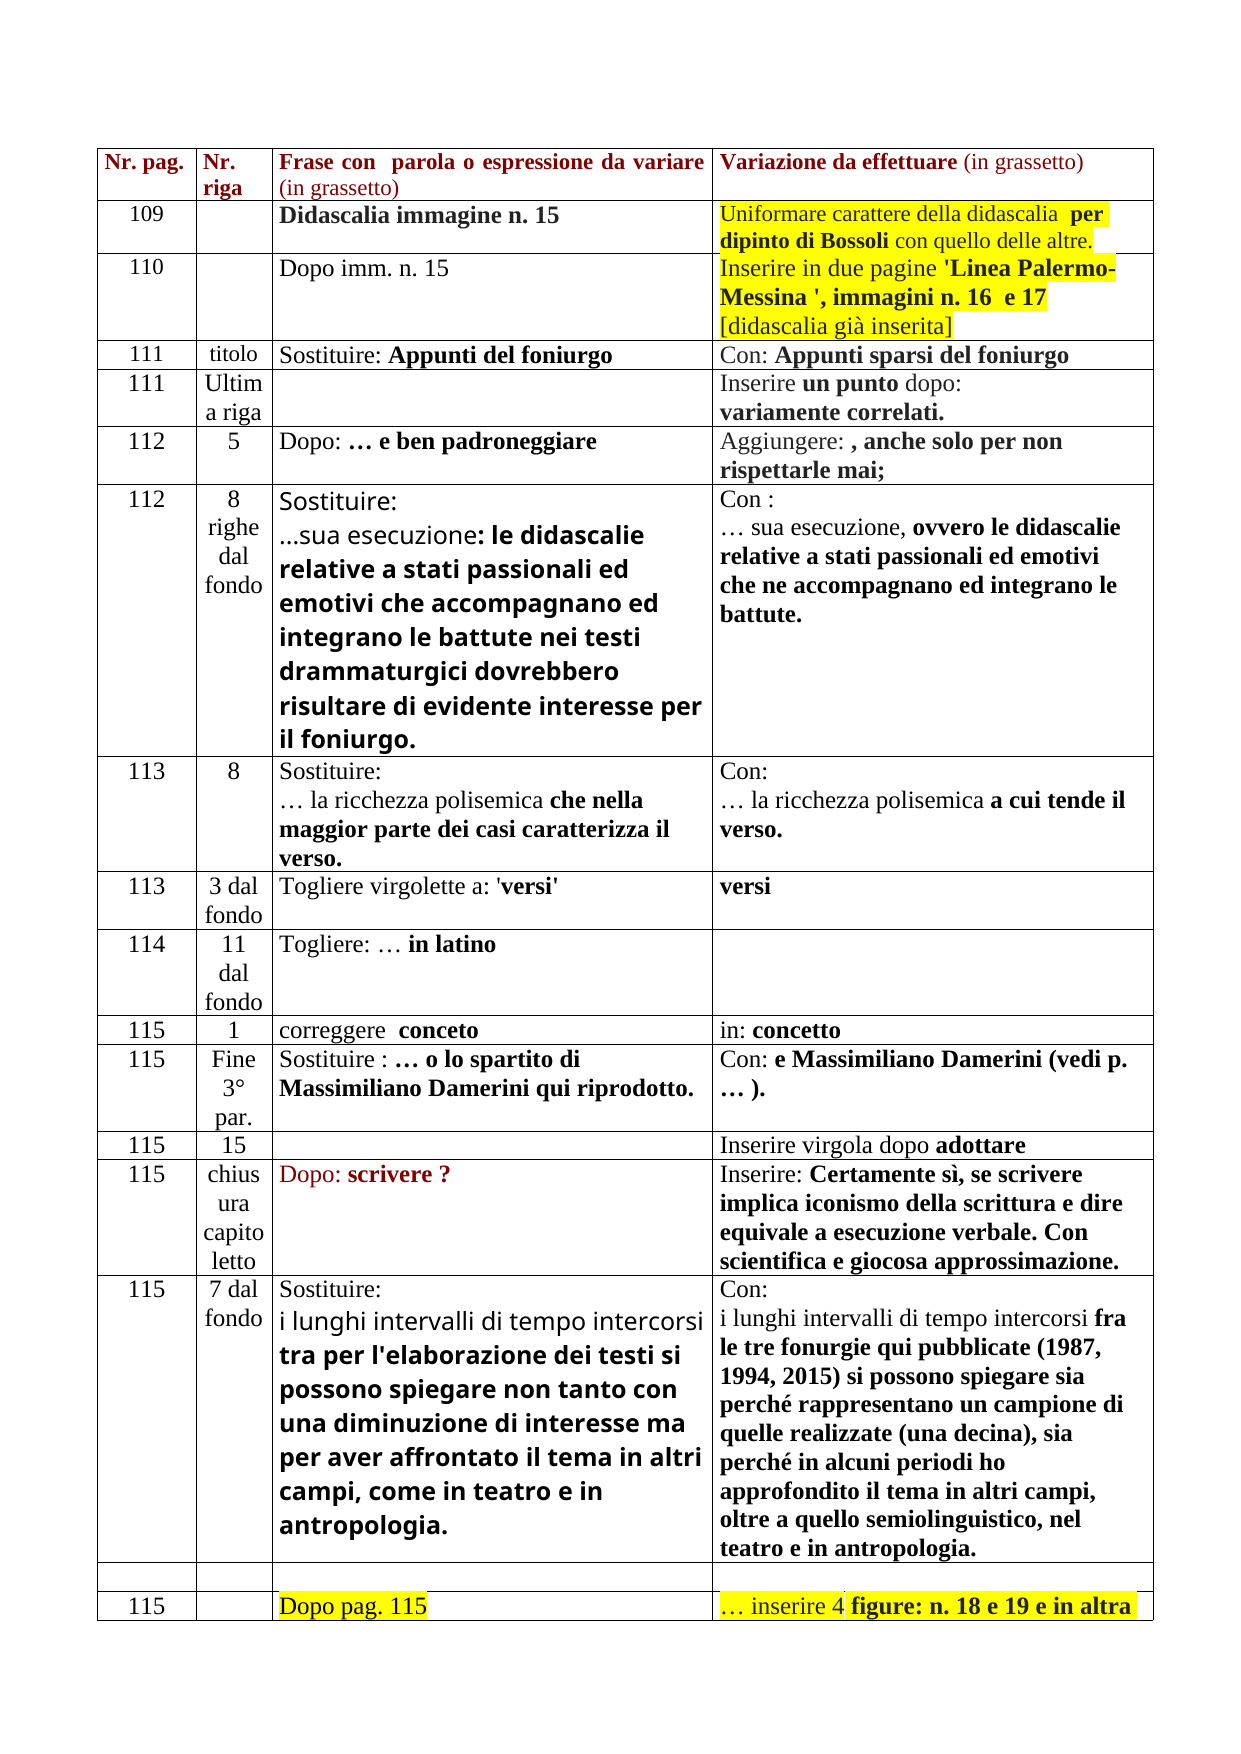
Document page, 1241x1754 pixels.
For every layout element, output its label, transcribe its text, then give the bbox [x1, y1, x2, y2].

table_cell [98, 1563, 196, 1591]
table_cell 115 [98, 1016, 196, 1044]
table_cell [273, 370, 712, 426]
table_cell Con: e Massimiliano Damerini (vedi p. … ). [713, 1045, 1153, 1131]
table_cell Sostituire: … la ricchezza polisemica che nella maggior parte dei casi caratterizza il verso. [273, 757, 712, 871]
table_cell Didascalia immagine n. 15 [273, 201, 712, 253]
table_cell 112 [98, 427, 196, 484]
table_cell 113 [98, 757, 196, 871]
table_cell Sostituire: i lunghi intervalli di tempo intercorsi tra per l'elaborazione dei testi si possono spiegare non tanto con una diminuzione di interesse ma per aver affrontato il tema in altri campi, come in teatro e in antropologia. [273, 1276, 712, 1562]
table_cell titolo [197, 341, 272, 368]
table_cell correggere conceto [273, 1016, 712, 1044]
table_cell 110 [98, 254, 196, 339]
table_cell Con: i lunghi intervalli di tempo intercorsi fra le tre fonurgie qui pubblicate (1987, 1994, 2015) si possono spiegare sia perché rappresentano un campione di quelle realizzate (una decina), sia perché in alcuni periodi ho approfondito il tema in altri campi, oltre a quello semiolinguistico, nel teatro e in antropologia. [713, 1276, 1153, 1562]
table_cell in: concetto [713, 1016, 1153, 1044]
table_cell [197, 1563, 272, 1591]
table_header Nr. riga [197, 149, 272, 200]
table_cell Uniformare carattere della didascalia per dipinto di Bossoli con quello delle altre. [713, 201, 1153, 253]
table_cell Dopo pag. 115 [273, 1592, 712, 1620]
table_cell Con: Appunti sparsi del foniurgo [713, 341, 1153, 368]
table_cell Con: … la ricchezza polisemica a cui tende il verso. [713, 757, 1153, 871]
table_cell Dopo: … e ben padroneggiare [273, 427, 712, 484]
table_cell [273, 1563, 712, 1591]
table_cell chiusura capitoletto [197, 1160, 272, 1274]
table_cell 113 [98, 872, 196, 929]
table_header Nr. pag. [98, 149, 196, 200]
table_cell Fine 3° par. [197, 1045, 272, 1131]
table_cell 109 [98, 201, 196, 253]
table_cell Togliere: … in latino [273, 930, 712, 1015]
table_cell Inserire un punto dopo: variamente correlati. [713, 370, 1153, 426]
table_cell … inserire 4 figure: n. 18 e 19 e in altra [713, 1592, 1153, 1620]
table_cell Ultima riga [197, 370, 272, 426]
table_cell [713, 1563, 1153, 1591]
table_cell [197, 254, 272, 339]
table_cell 3 dal fondo [197, 872, 272, 929]
table_cell 15 [197, 1132, 272, 1159]
table_cell 115 [98, 1132, 196, 1159]
table_cell versi [713, 872, 1153, 929]
table_cell Dopo: scrivere ? [273, 1160, 712, 1274]
table_cell [713, 930, 1153, 1015]
table_header Variazione da effettuare (in grassetto) [713, 149, 1153, 200]
table_cell 115 [98, 1592, 196, 1620]
table_cell 111 [98, 341, 196, 368]
table_header Frase con parola o espressione da variare (in grassetto) [273, 149, 712, 200]
table_cell 115 [98, 1276, 196, 1562]
table_cell Inserire in due pagine 'Linea Palermo-Messina ', immagini n. 16 e 17 [didascalia già inserita] [713, 254, 1153, 339]
table_cell 111 [98, 370, 196, 426]
table_cell Inserire: Certamente sì, se scrivere implica iconismo della scrittura e dire equivale a esecuzione verbale. Con scientifica e giocosa approssimazione. [713, 1160, 1153, 1274]
table_cell 8 [197, 757, 272, 871]
table_cell 115 [98, 1160, 196, 1274]
table_cell Sostituire: Appunti del foniurgo [273, 341, 712, 368]
table_cell 112 [98, 485, 196, 756]
table_cell Sostituire : … o lo spartito di Massimiliano Damerini qui riprodotto. [273, 1045, 712, 1131]
table_cell 8 righe dal fondo [197, 485, 272, 756]
table_cell Sostituire: ...sua esecuzione: le didascalie relative a stati passionali ed emotivi che accompagnano ed integrano le battute nei testi drammaturgici dovrebbero risultare di evidente interesse per il foniurgo. [273, 485, 712, 756]
table_cell 1 [197, 1016, 272, 1044]
table_cell Dopo imm. n. 15 [273, 254, 712, 339]
table_cell Aggiungere: , anche solo per non rispettarle mai; [713, 427, 1153, 484]
table_cell [197, 201, 272, 253]
table_cell 115 [98, 1045, 196, 1131]
table_cell Inserire virgola dopo adottare [713, 1132, 1153, 1159]
table_cell 114 [98, 930, 196, 1015]
table_cell 5 [197, 427, 272, 484]
table_cell 7 dal fondo [197, 1276, 272, 1562]
table_cell [273, 1132, 712, 1159]
table_cell 11 dal fondo [197, 930, 272, 1015]
table_cell Togliere virgolette a: 'versi' [273, 872, 712, 929]
table_cell [197, 1592, 272, 1620]
table_cell Con : … sua esecuzione, ovvero le didascalie relative a stati passionali ed emotivi che ne accompagnano ed integrano le battute. [713, 485, 1153, 756]
